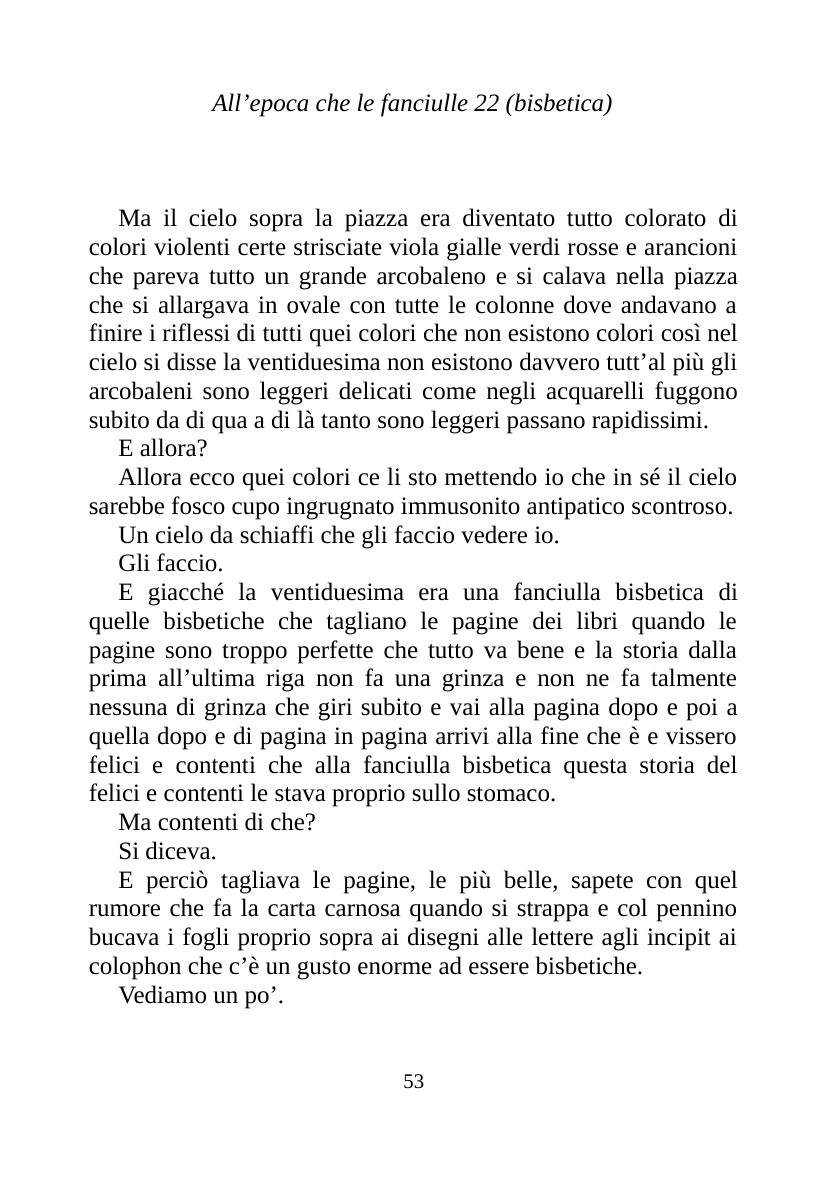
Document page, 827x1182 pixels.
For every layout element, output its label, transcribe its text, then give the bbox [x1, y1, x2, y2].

text E giacché la ventiduesima era una fanciulla bisbetica di quelle bisbetiche che tagliano le pagine dei libri quando le pagine sono troppo perfette che tutto va bene e la storia dalla prima all’ultima riga non fa una grinza e non ne fa talmente nessuna di grinza che giri subito e vai alla pagina dopo e poi a quella dopo e di pagina in pagina arrivi alla fine che è e vissero felici e contenti che alla fanciulla bisbetica questa storia del felici e contenti le stava proprio sullo stomaco. [88, 577, 738, 807]
text Vediamo un po’. [88, 980, 738, 1008]
text Allora ecco quei colori ce li sto mettendo io che in sé il cielo sarebbe fosco cupo ingrugnato immusonito antipatico scontroso. [88, 462, 738, 520]
text Si diceva. [88, 836, 738, 865]
text Gli faccio. [88, 548, 738, 577]
text Ma contenti di che? [88, 807, 738, 836]
text Un cielo da schiaffi che gli faccio vedere io. [88, 520, 738, 548]
text E perciò tagliava le pagine, le più belle, sapete con quel rumore che fa la carta carnosa quando si strappa e col pennino bucava i fogli proprio sopra ai disegni alle lettere agli incipit ai colophon che c’è un gusto enorme ad essere bisbetiche. [88, 865, 738, 980]
text Ma il cielo sopra la piazza era diventato tutto colorato di colori violenti certe strisciate viola gialle verdi rosse e arancioni che pareva tutto un grande arcobaleno e si calava nella piazza che si allargava in ovale con tutte le colonne dove andavano a finire i riflessi di tutti quei colori che non esistono colori così nel cielo si disse la ventiduesima non esistono davvero tutt’al più gli arcobaleni sono leggeri delicati come negli acquarelli fuggono subito da di qua a di là tanto sono leggeri passano rapidissimi. [88, 203, 738, 433]
text E allora? [88, 433, 738, 462]
subtitle All’epoca che le fanciulle 22 (bisbetica) [88, 88, 738, 117]
